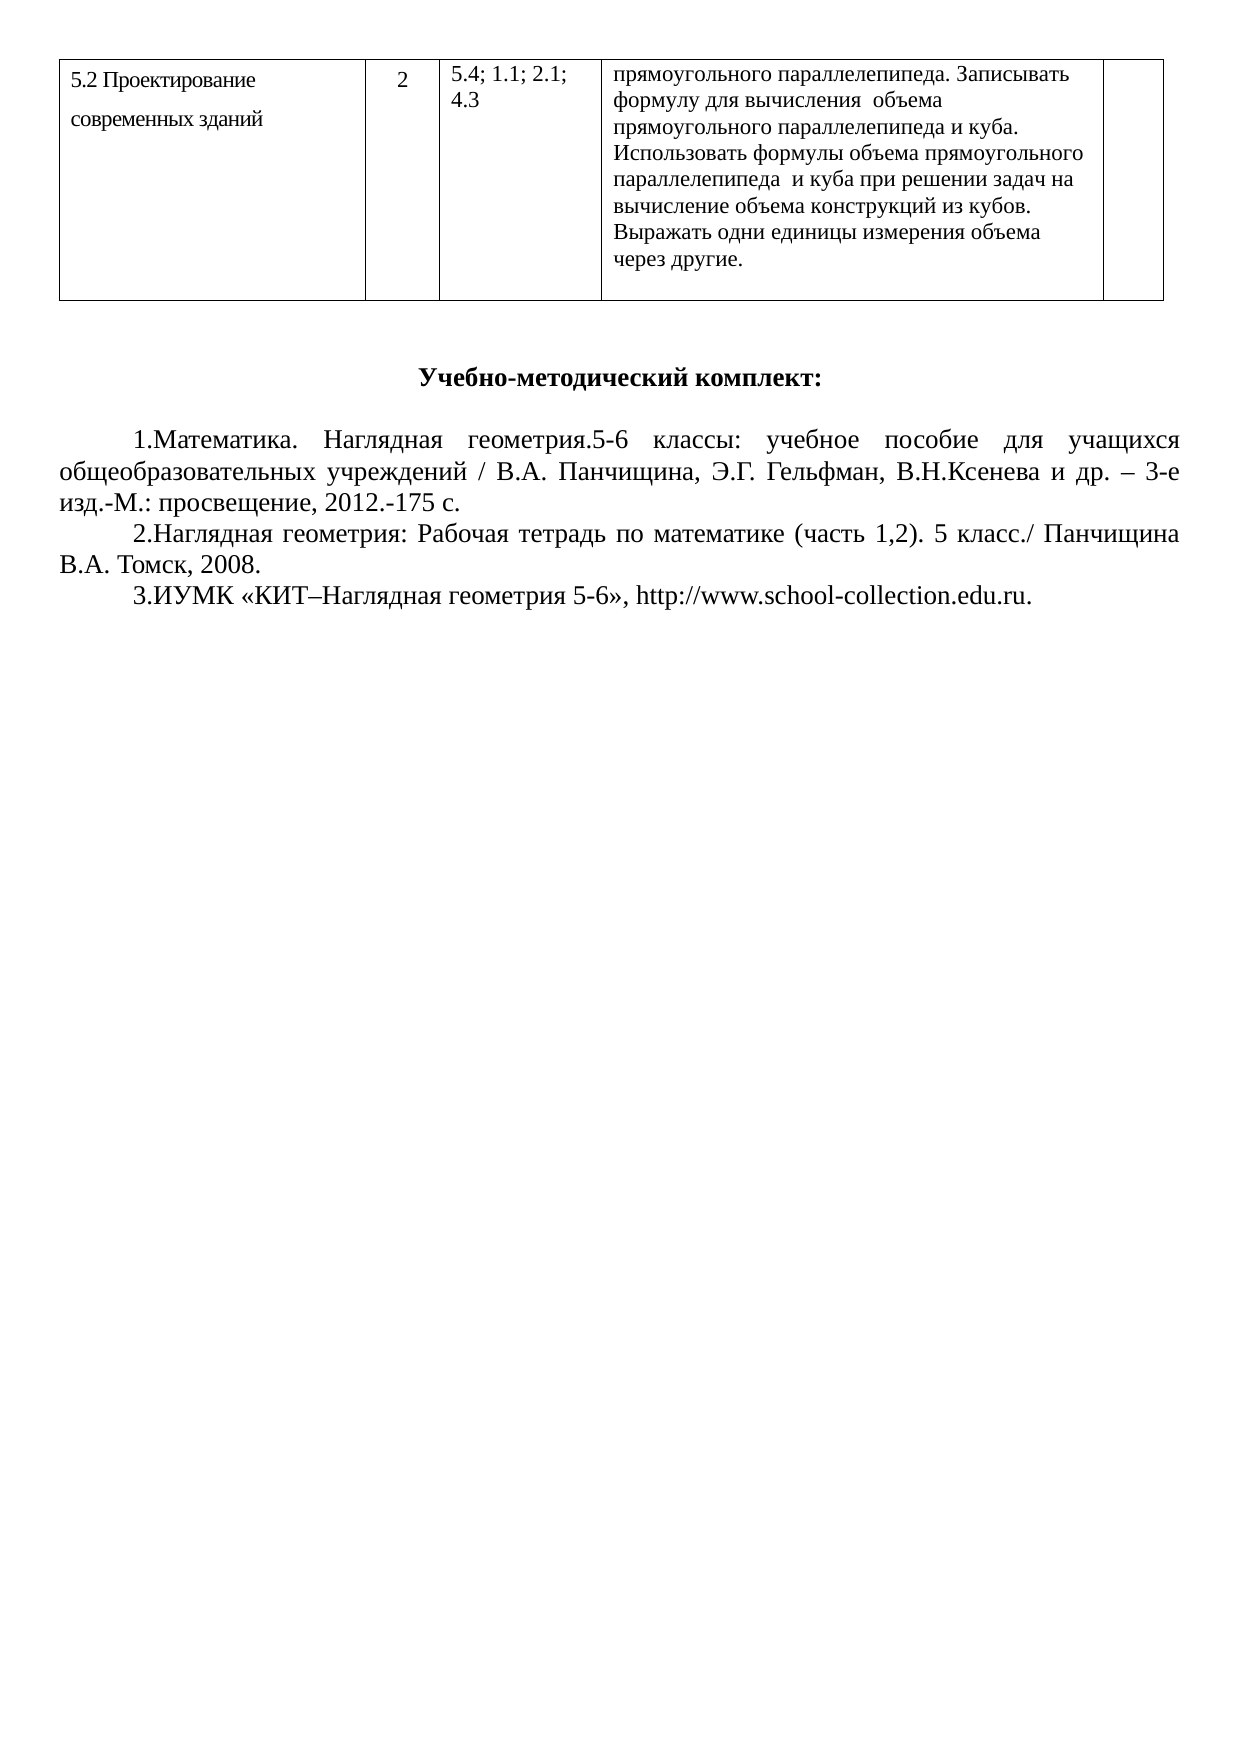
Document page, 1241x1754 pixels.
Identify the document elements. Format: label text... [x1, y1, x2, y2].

table_cell 2 [366, 60, 439, 300]
text 1.Математика. Наглядная геометрия.5-6 классы: учебное пособие для учащихся общеобразовательных учреждений / В.А. Панчищина, Э.Г. Гельфман, В.Н.Ксенева и др. – 3-е изд.-М.: просвещение, 2012.-175 с. [59, 424, 1181, 517]
table_cell 5.2 Проектирование современных зданий [60, 60, 365, 300]
text 2.Наглядная геометрия: Рабочая тетрадь по математике (часть 1,2). 5 класс./ Панчищина В.А. Томск, 2008. [59, 517, 1181, 579]
text Учебно-методический комплект: [59, 361, 1181, 392]
table_cell [1104, 60, 1163, 300]
text 3.ИУМК «КИТ–Наглядная геометрия 5-6», http://www.school-collection.edu.ru. [59, 579, 1181, 611]
table_cell прямоугольного параллелепипеда. Записывать формулу для вычисления объема прямоугольного параллелепипеда и куба. Использовать формулы объема прямоугольного параллелепипеда и куба при решении задач на вычисление объема конструкций из кубов. Выражать одни единицы измерения объема через другие. [602, 60, 1103, 300]
table_cell 5.4; 1.1; 2.1; 4.3 [440, 60, 601, 300]
